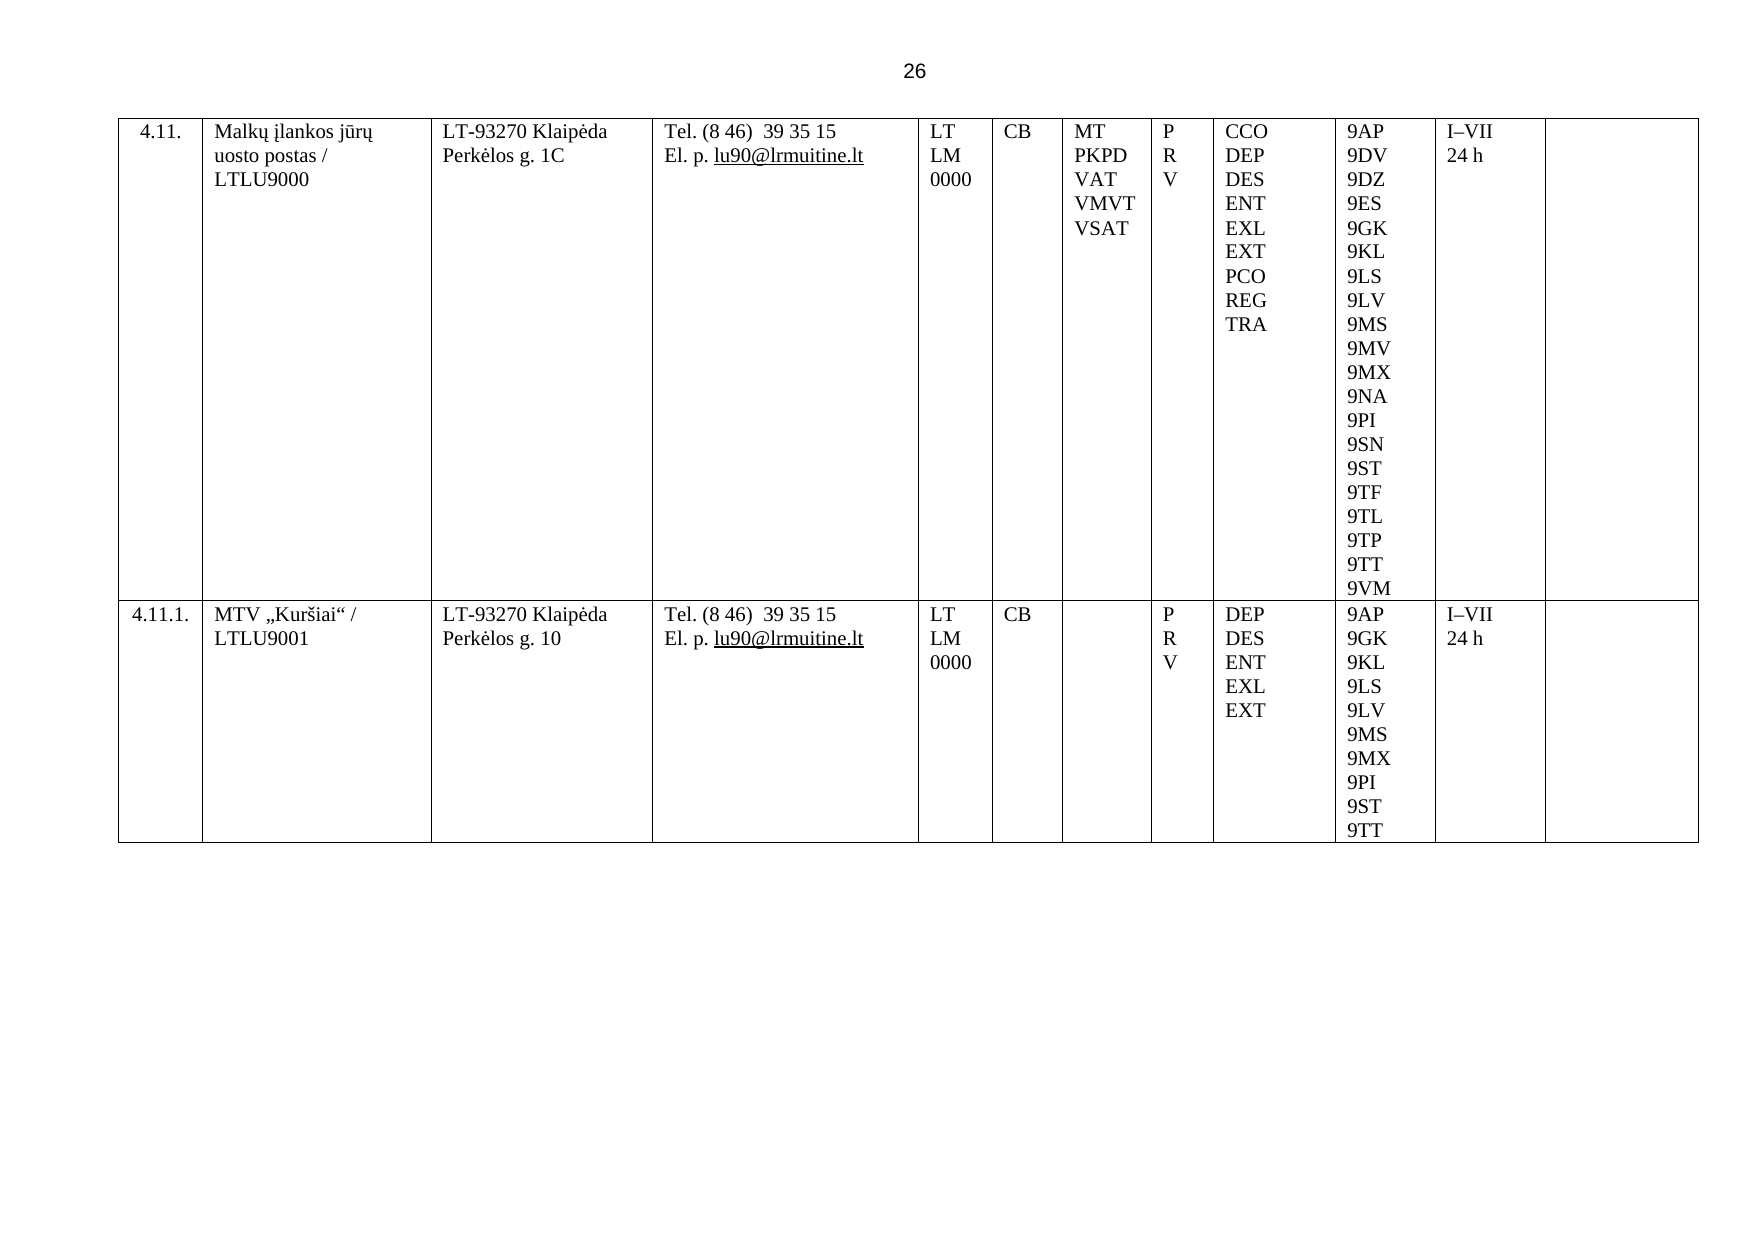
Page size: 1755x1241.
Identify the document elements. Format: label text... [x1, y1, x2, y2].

table_cell CB [993, 601, 1062, 842]
table_cell 4.11.1. [119, 601, 202, 842]
table_cell 9AP 9GK 9KL 9LS 9LV 9MS 9MX 9PI 9ST 9TT [1336, 601, 1435, 842]
table_cell LT-93270 Klaipėda Perkėlos g. 1C [432, 119, 652, 600]
table_cell 4.11. [119, 119, 202, 600]
table_cell P R V [1152, 119, 1213, 600]
table_cell LT LM 0000 [919, 119, 992, 600]
table_cell I–VII 24 h [1436, 119, 1545, 600]
table_cell Tel. (8 46) 39 35 15 El. p. lu90@lrmuitine.lt [653, 119, 918, 600]
table_cell 9AP 9DV 9DZ 9ES 9GK 9KL 9LS 9LV 9MS 9MV 9MX 9NA 9PI 9SN 9ST 9TF 9TL 9TP 9TT 9VM [1336, 119, 1435, 600]
table_cell LT-93270 Klaipėda Perkėlos g. 10 [432, 601, 652, 842]
table_cell [1546, 119, 1698, 600]
table_cell I–VII 24 h [1436, 601, 1545, 842]
table_cell [1063, 601, 1151, 842]
table_cell Malkų įlankos jūrų uosto postas / LTLU9000 [203, 119, 431, 600]
table_cell LT LM 0000 [919, 601, 992, 842]
table_cell [1546, 601, 1698, 842]
table_cell MTV „Kuršiai“ / LTLU9001 [203, 601, 431, 842]
table_cell MT PKPD VAT VMVT VSAT [1063, 119, 1151, 600]
table_cell CCO DEP DES ENT EXL EXT PCO REG TRA [1214, 119, 1335, 600]
table_cell CB [993, 119, 1062, 600]
table_cell Tel. (8 46) 39 35 15 El. p. lu90@lrmuitine.lt [653, 601, 918, 842]
table_cell DEP DES ENT EXL EXT [1214, 601, 1335, 842]
table_cell P R V [1152, 601, 1213, 842]
